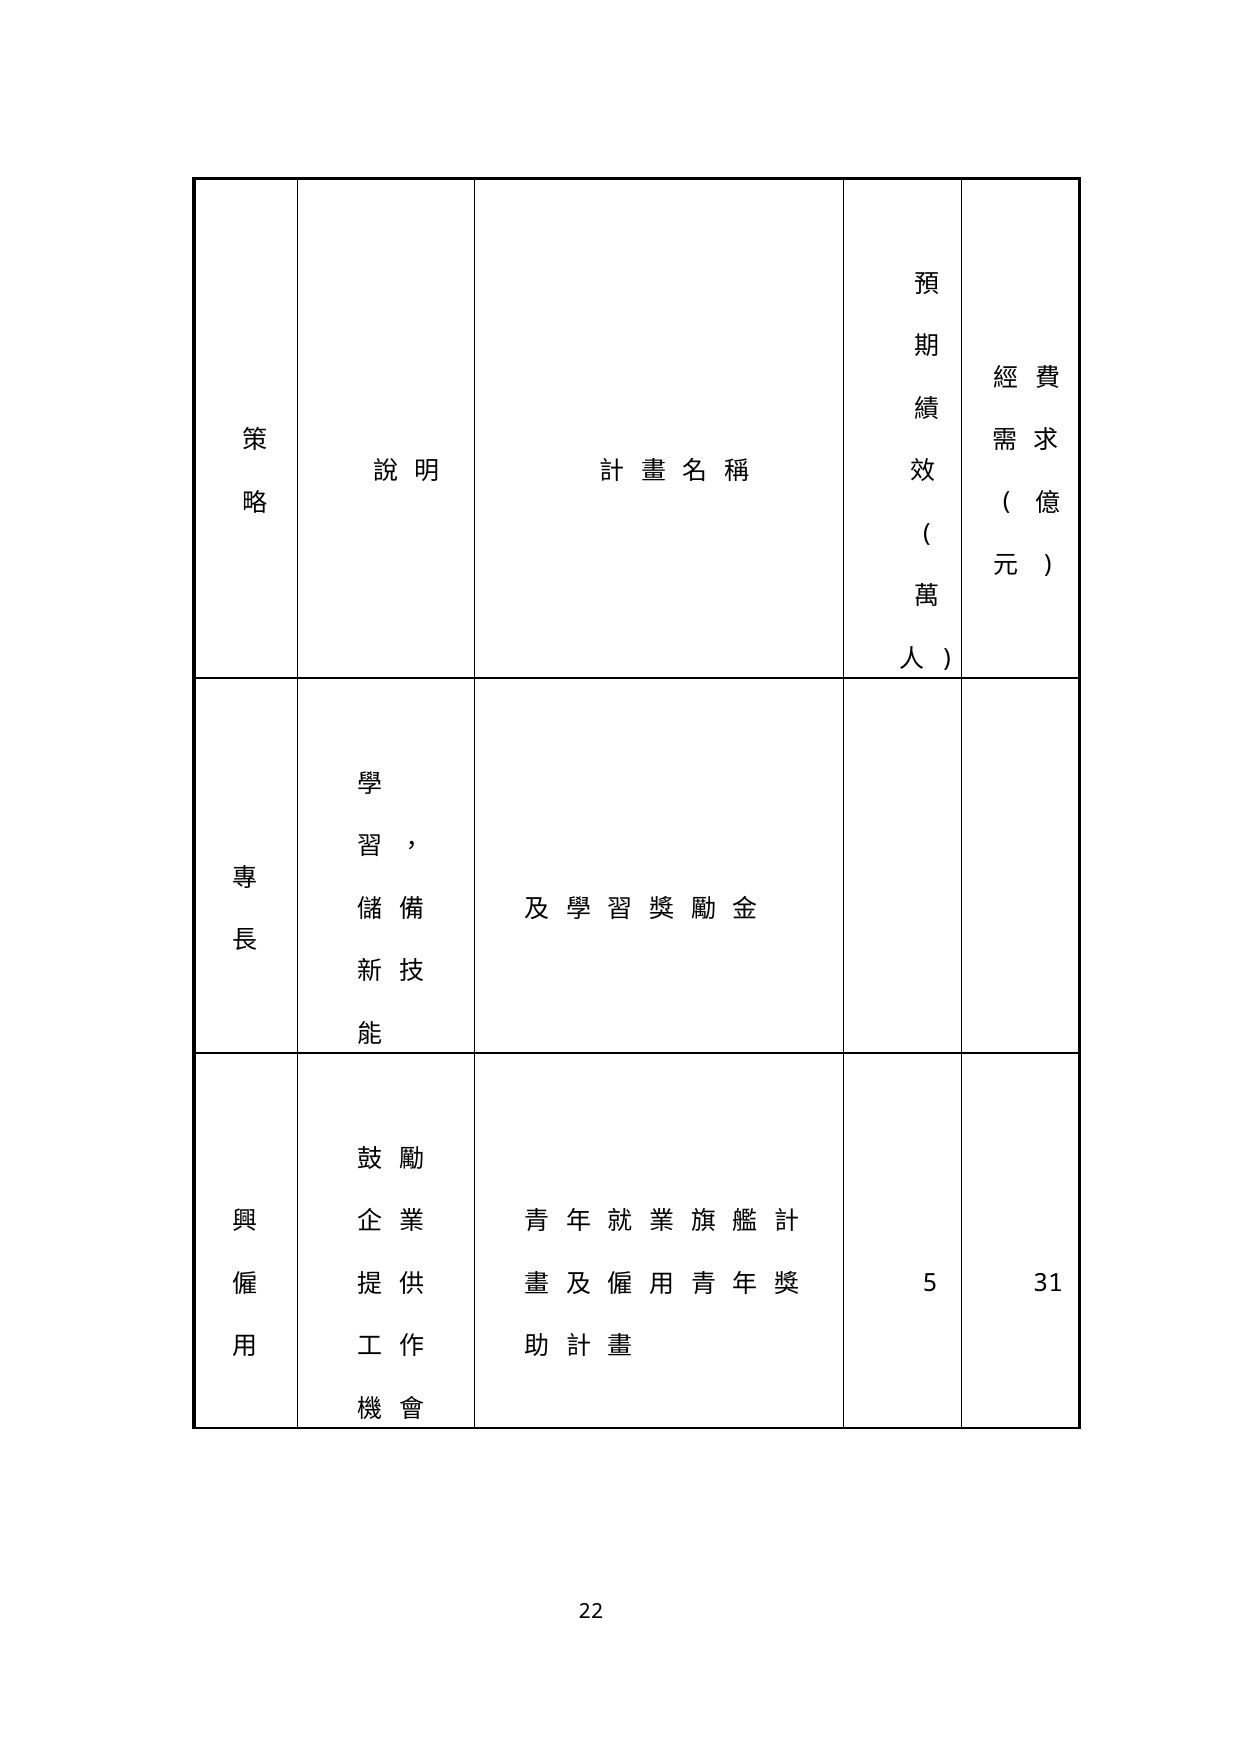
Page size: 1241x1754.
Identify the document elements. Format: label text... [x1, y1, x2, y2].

table_header 計畫名稱 [475, 180, 843, 677]
table_header 策略 [196, 180, 297, 677]
table_cell 31 [962, 1054, 1078, 1427]
table_cell 興僱用 [196, 1054, 297, 1427]
table_header 說明 [298, 180, 474, 677]
table_cell 青年就業旗艦計畫及僱用青年獎助計畫 [475, 1054, 843, 1427]
table_cell [844, 679, 961, 1052]
table_cell 5 [844, 1054, 961, 1427]
table_cell 學習，儲備新技能 [298, 679, 474, 1052]
table_cell [962, 679, 1078, 1052]
table_cell 及學習獎勵金 [475, 679, 843, 1052]
table_header 經費需求(億元) [962, 180, 1078, 677]
table_cell 鼓勵企業提供工作機會 [298, 1054, 474, 1427]
table_header 預期績效(萬人) [844, 180, 961, 677]
table_cell 專長 [196, 679, 297, 1052]
